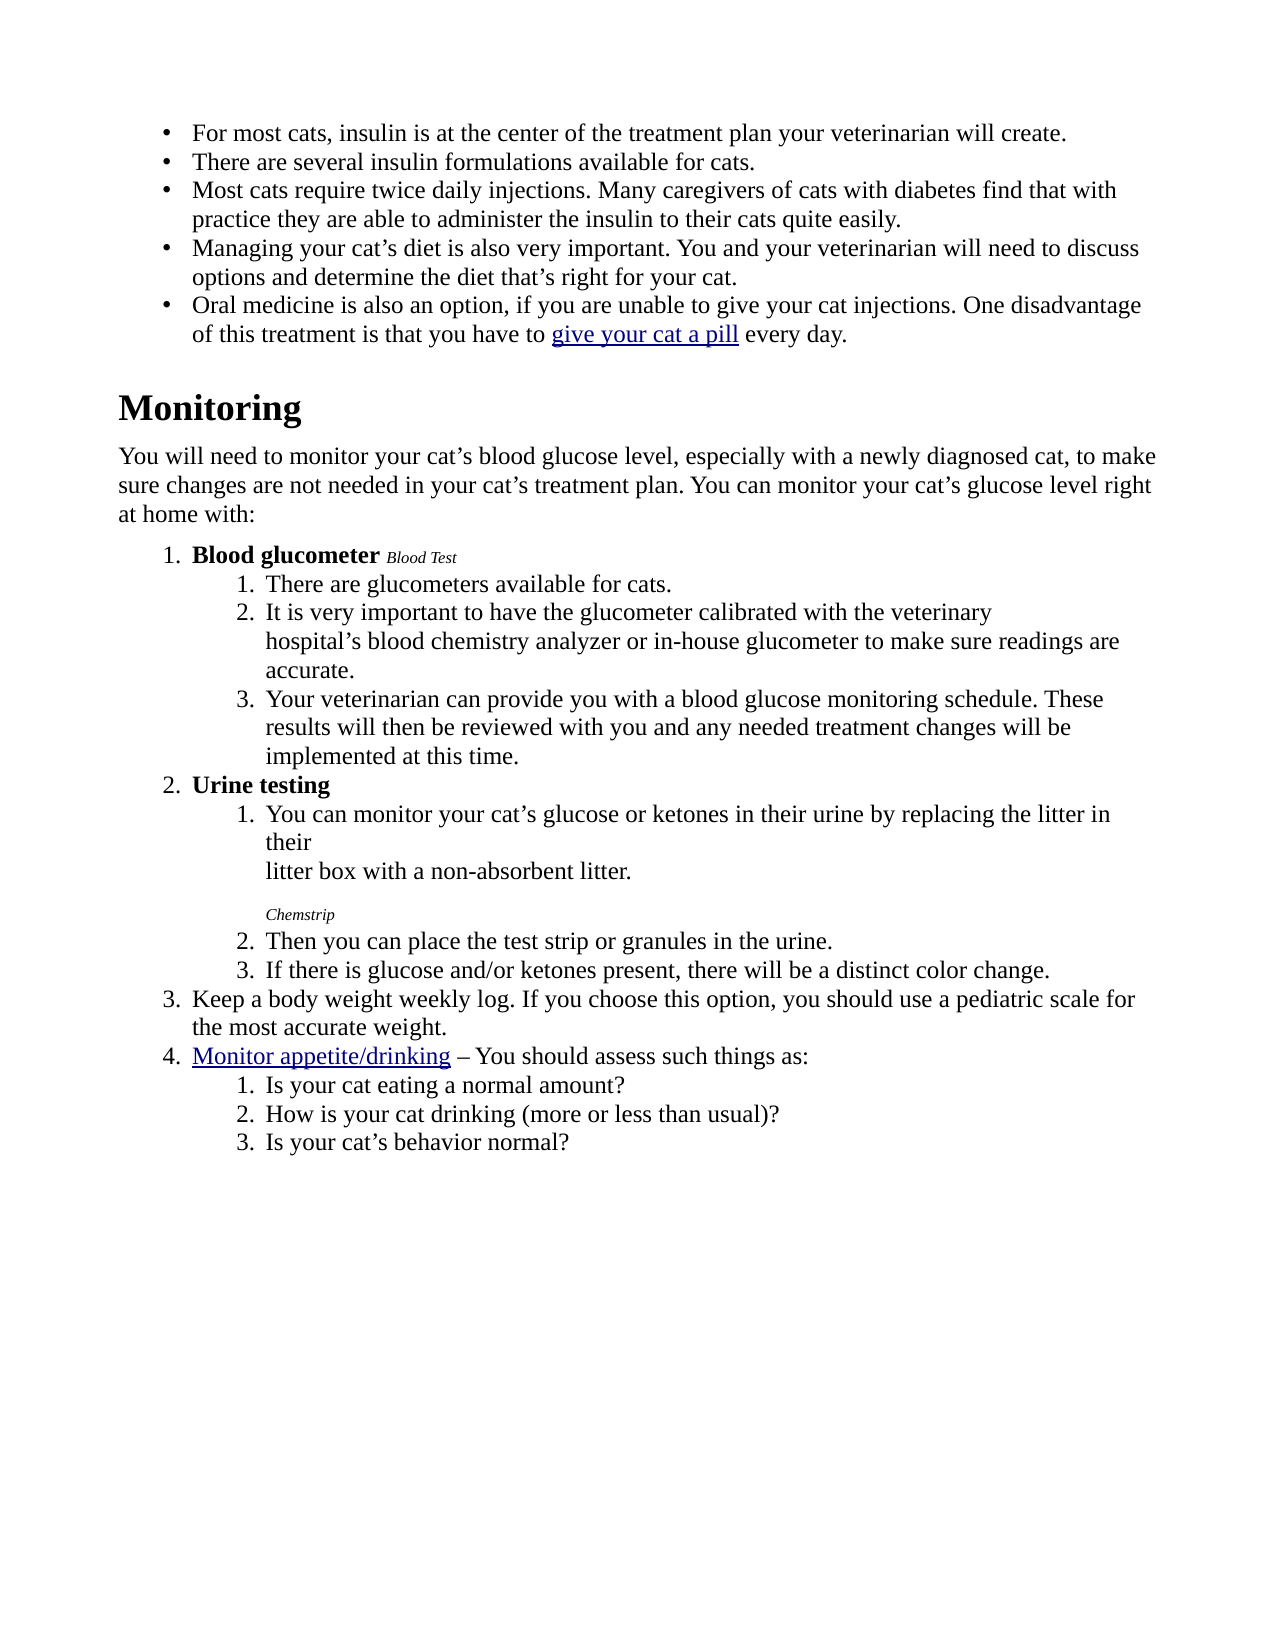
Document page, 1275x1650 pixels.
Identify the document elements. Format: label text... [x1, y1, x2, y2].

list Oral medicine is also an option, if you are unable to give your cat injections. One disadvantage of this treatment is that you have to give your cat a pill every day. [162, 291, 1157, 348]
list How is your cat drinking (more or less than usual)? [236, 1099, 1157, 1127]
list Is your cat’s behavior normal? [236, 1127, 1157, 1156]
list Most cats require twice daily injections. Many caregivers of cats with diabetes find that with practice they are able to administer the insulin to their cats quite easily. [162, 176, 1157, 233]
list If there is glucose and/or ketones present, there will be a distinct color change. [236, 955, 1157, 984]
list Your veterinarian can provide you with a blood glucose monitoring schedule. These results will then be reviewed with you and any needed treatment changes will be implemented at this time. [236, 684, 1157, 770]
list Chemstrip [236, 897, 1157, 926]
list There are several insulin formulations available for cats. [162, 147, 1157, 176]
text You will need to monitor your cat’s blood glucose level, especially with a newly diagnosed cat, to make sure changes are not needed in your cat’s treatment plan. You can monitor your cat’s glucose level right at home with: [118, 441, 1157, 527]
list Managing your cat’s diet is also very important. You and your veterinarian will need to discuss options and determine the diet that’s right for your cat. [162, 233, 1157, 291]
list There are glucometers available for cats. [236, 569, 1157, 597]
list Monitor appetite/drinking – You should assess such things as: [162, 1041, 1157, 1070]
list Urine testing [162, 770, 1157, 799]
list Is your cat eating a normal amount? [236, 1070, 1157, 1099]
list Then you can place the test strip or granules in the urine. [236, 926, 1157, 955]
subtitle Monitoring [118, 386, 1157, 429]
list For most cats, insulin is at the center of the treatment plan your veterinarian will create. [162, 118, 1157, 147]
list You can monitor your cat’s glucose or ketones in their urine by replacing the litter in their litter box with a non-absorbent litter. [236, 799, 1157, 885]
list It is very important to have the glucometer calibrated with the veterinary hospital’s blood chemistry analyzer or in-house glucometer to make sure readings are accurate. [236, 597, 1157, 684]
list Keep a body weight weekly log. If you choose this option, you should use a pediatric scale for the most accurate weight. [162, 984, 1157, 1041]
list Blood glucometer Blood Test [162, 540, 1157, 569]
